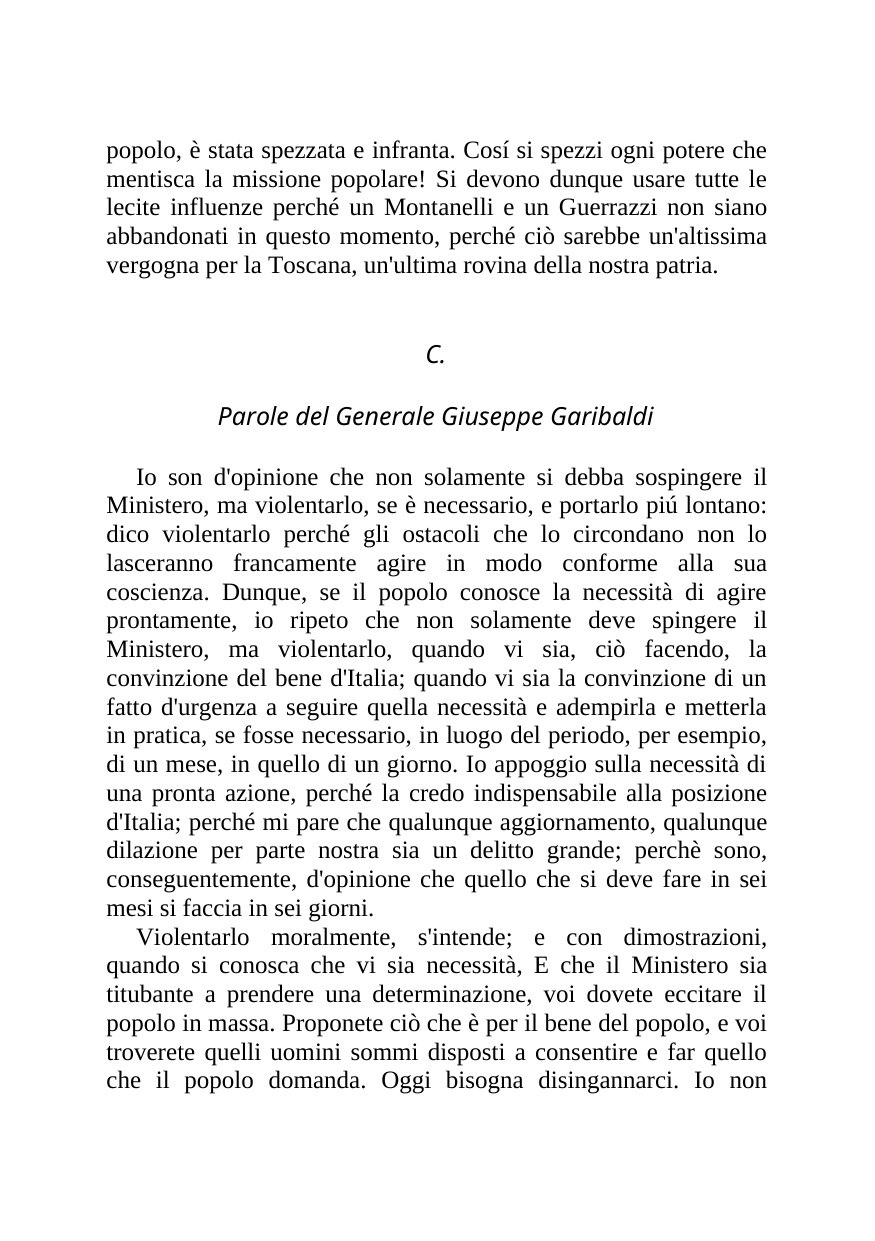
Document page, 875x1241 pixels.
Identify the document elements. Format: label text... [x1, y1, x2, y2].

text popolo, è stata spezzata e infranta. Cosí si spezzi ogni potere che mentisca la missione popolare! Si devono dunque usare tutte le lecite influenze perché un Montanelli e un Guerrazzi non siano abbandonati in questo momento, perché ciò sarebbe un'altissima vergogna per la Toscana, un'ultima rovina della nostra patria. [106, 135, 768, 279]
text C. [106, 336, 768, 370]
text Parole del Generale Giuseppe Garibaldi [106, 399, 768, 433]
text Io son d'opinione che non solamente si debba sospingere il Ministero, ma violentarlo, se è necessario, e portarlo piú lontano: dico violentarlo perché gli ostacoli che lo circondano non lo lasceranno francamente agire in modo conforme alla sua coscienza. Dunque, se il popolo conosce la necessità di agire prontamente, io ripeto che non solamente deve spingere il Ministero, ma violentarlo, quando vi sia, ciò facendo, la convinzione del bene d'Italia; quando vi sia la convinzione di un fatto d'urgenza a seguire quella necessità e adempirla e metterla in pratica, se fosse necessario, in luogo del periodo, per esempio, di un mese, in quello di un giorno. Io appoggio sulla necessità di una pronta azione, perché la credo indispensabile alla posizione d'Italia; perché mi pare che qualunque aggiornamento, qualunque dilazione per parte nostra sia un delitto grande; perchè sono, conseguentemente, d'opinione che quello che si deve fare in sei mesi si faccia in sei giorni. [106, 462, 768, 922]
text Violentarlo moralmente, s'intende; e con dimostrazioni, quando si conosca che vi sia necessità, E che il Ministero sia titubante a prendere una determinazione, voi dovete eccitare il popolo in massa. Proponete ciò che è per il bene del popolo, e voi troverete quelli uomini sommi disposti a consentire e far quello che il popolo domanda. Oggi bisogna disingannarci. Io non [106, 922, 768, 1094]
